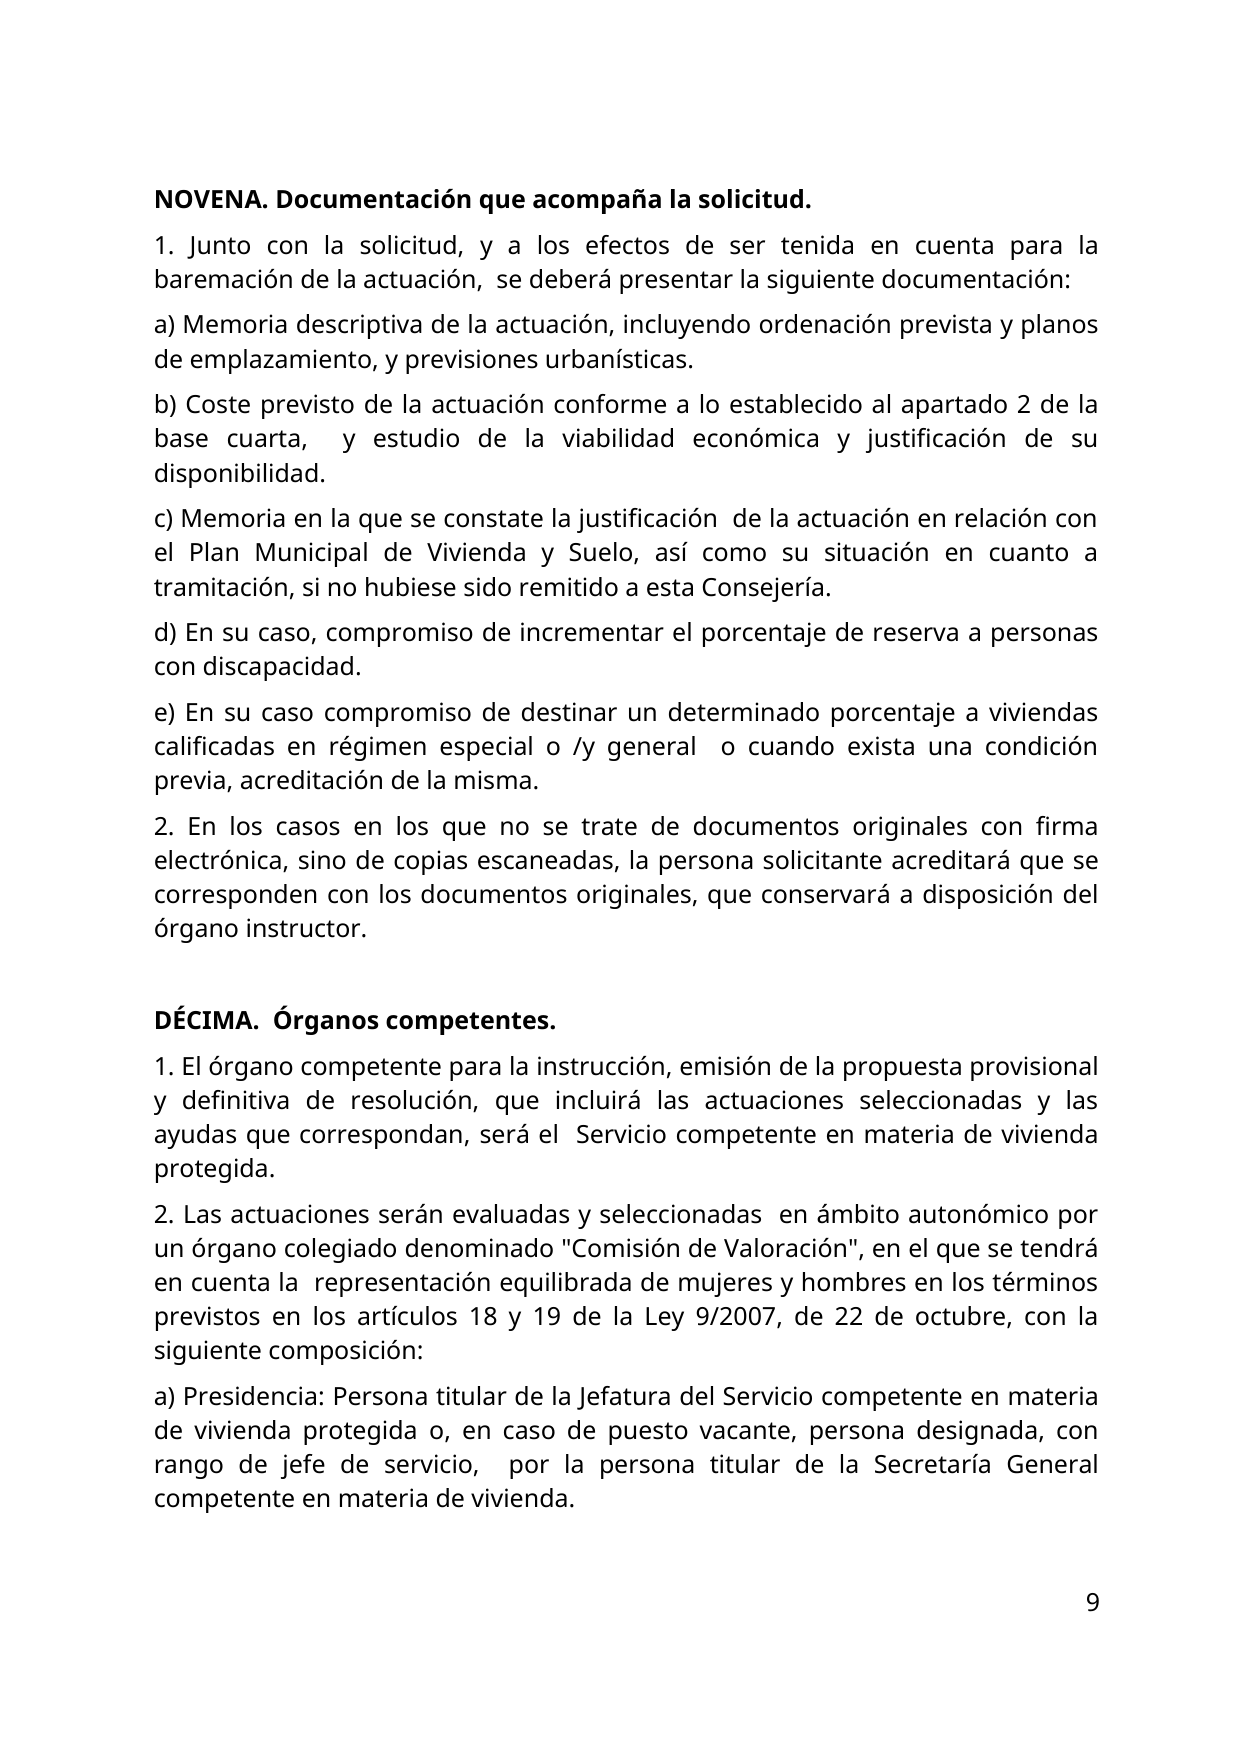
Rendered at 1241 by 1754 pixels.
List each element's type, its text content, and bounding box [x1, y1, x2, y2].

text b) Coste previsto de la actuación conforme a lo establecido al apartado 2 de la base cuarta, y estudio de la viabilidad económica y justificación de su disponibilidad. [153, 387, 1100, 489]
text 1. Junto con la solicitud, y a los efectos de ser tenida en cuenta para la baremación de la actuación, se deberá presentar la siguiente documentación: [153, 227, 1100, 295]
text DÉCIMA. Órganos competentes. [153, 1003, 1100, 1037]
text c) Memoria en la que se constate la justificación de la actuación en relación con el Plan Municipal de Vivienda y Suelo, así como su situación en cuanto a tramitación, si no hubiese sido remitido a esta Consejería. [153, 501, 1100, 603]
text a) Presidencia: Persona titular de la Jefatura del Servicio competente en materia de vivienda protegida o, en caso de puesto vacante, persona designada, con rango de jefe de servicio, por la persona titular de la Secretaría General competente en materia de vivienda. [153, 1379, 1100, 1515]
text e) En su caso compromiso de destinar un determinado porcentaje a viviendas calificadas en régimen especial o /y general o cuando exista una condición previa, acreditación de la misma. [153, 695, 1100, 797]
text d) En su caso, compromiso de incrementar el porcentaje de reserva a personas con discapacidad. [153, 615, 1100, 683]
text 2. En los casos en los que no se trate de documentos originales con firma electrónica, sino de copias escaneadas, la persona solicitante acreditará que se corresponden con los documentos originales, que conservará a disposición del órgano instructor. [153, 809, 1100, 945]
text a) Memoria descriptiva de la actuación, incluyendo ordenación prevista y planos de emplazamiento, y previsiones urbanísticas. [153, 307, 1100, 375]
text NOVENA. Documentación que acompaña la solicitud. [153, 181, 1100, 216]
text 2. Las actuaciones serán evaluadas y seleccionadas en ámbito autonómico por un órgano colegiado denominado "Comisión de Valoración", en el que se tendrá en cuenta la representación equilibrada de mujeres y hombres en los términos previstos en los artículos 18 y 19 de la Ley 9/2007, de 22 de octubre, con la siguiente composición: [153, 1197, 1100, 1367]
text 1. El órgano competente para la instrucción, emisión de la propuesta provisional y definitiva de resolución, que incluirá las actuaciones seleccionadas y las ayudas que correspondan, será el Servicio competente en materia de vivienda protegida. [153, 1048, 1100, 1185]
